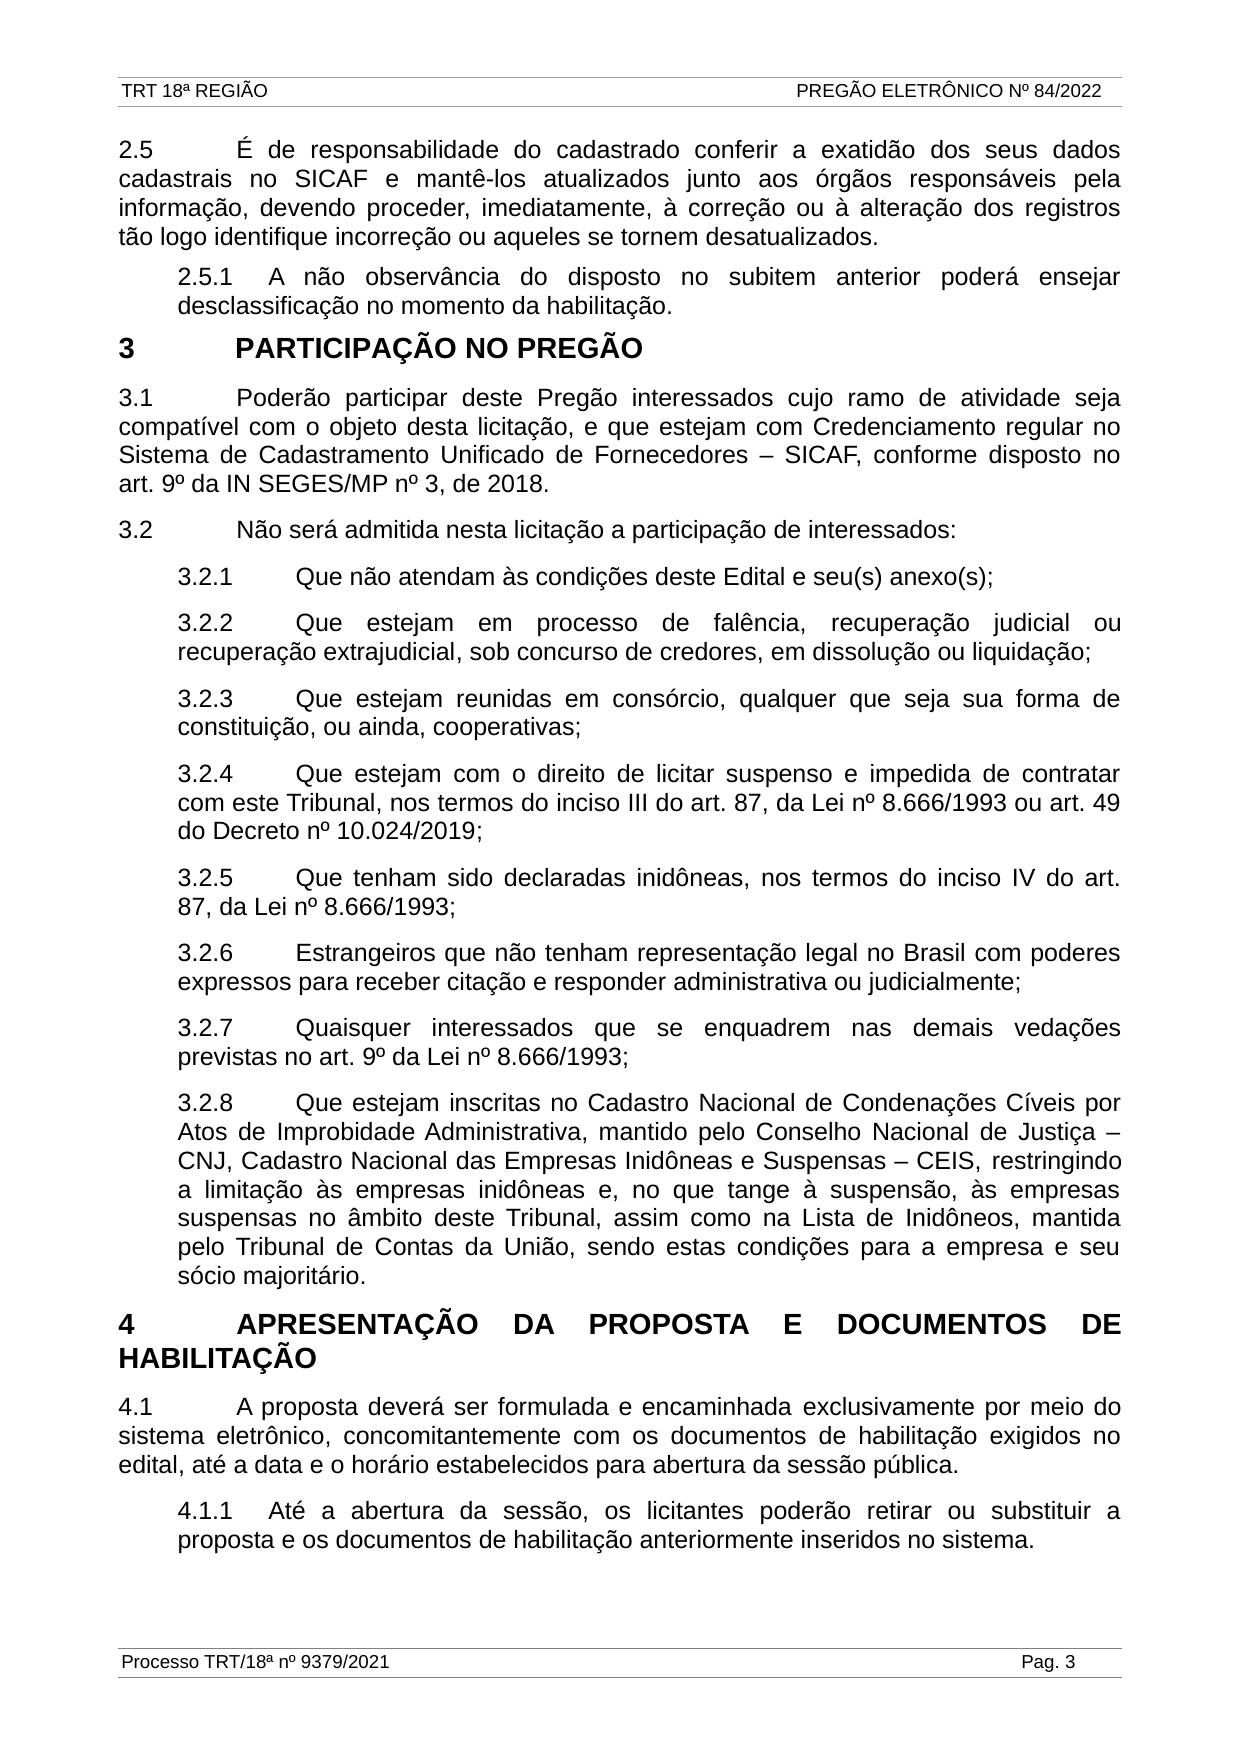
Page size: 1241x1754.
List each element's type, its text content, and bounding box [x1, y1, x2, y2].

text 3.2.5 Que tenham sido declaradas inidôneas, nos termos do inciso IV do art. 87, da Lei nº 8.666/1993; [177, 863, 1122, 920]
text 3.1 Poderão participar deste Pregão interessados cujo ramo de atividade seja compatível com o objeto desta licitação, e que estejam com Credenciamento regular no Sistema de Cadastramento Unificado de Fornecedores – SICAF, conforme disposto no art. 9º da IN SEGES/MP nº 3, de 2018. [118, 383, 1122, 498]
text 3.2.2 Que estejam em processo de falência, recuperação judicial ou recuperação extrajudicial, sob concurso de credores, em dissolução ou liquidação; [177, 608, 1122, 666]
text 4 APRESENTAÇÃO DA PROPOSTA E DOCUMENTOS DE HABILITAÇÃO [118, 1307, 1122, 1374]
text 3.2 Não será admitida nesta licitação a participação de interessados: [118, 516, 1122, 544]
text 3.2.8 Que estejam inscritas no Cadastro Nacional de Condenações Cíveis por Atos de Improbidade Administrativa, mantido pelo Conselho Nacional de Justiça – CNJ, Cadastro Nacional das Empresas Inidôneas e Suspensas – CEIS, restringindo a limitação às empresas inidôneas e, no que tange à suspensão, às empresas suspensas no âmbito deste Tribunal, assim como na Lista de Inidôneos, mantida pelo Tribunal de Contas da União, sendo estas condições para a empresa e seu sócio majoritário. [177, 1088, 1122, 1290]
text 3.2.6 Estrangeiros que não tenham representação legal no Brasil com poderes expressos para receber citação e responder administrativa ou judicialmente; [177, 938, 1122, 996]
text 3 PARTICIPAÇÃO NO PREGÃO [118, 332, 1122, 365]
list 4.1.1 Até a abertura da sessão, os licitantes poderão retirar ou substituir a proposta e os documentos de habilitação anteriormente inseridos no sistema. [177, 1496, 1122, 1554]
text 3.2.1 Que não atendam às condições deste Edital e seu(s) anexo(s); [177, 562, 1122, 591]
text 2.5.1 A não observância do disposto no subitem anterior poderá ensejar desclassificação no momento da habilitação. [177, 262, 1122, 320]
text 2.5 É de responsabilidade do cadastrado conferir a exatidão dos seus dados cadastrais no SICAF e mantê-los atualizados junto aos órgãos responsáveis pela informação, devendo proceder, imediatamente, à correção ou à alteração dos registros tão logo identifique incorreção ou aqueles se tornem desatualizados. [118, 136, 1122, 251]
text 3.2.3 Que estejam reunidas em consórcio, qualquer que seja sua forma de constituição, ou ainda, cooperativas; [177, 684, 1122, 741]
text 3.2.4 Que estejam com o direito de licitar suspenso e impedida de contratar com este Tribunal, nos termos do inciso III do art. 87, da Lei nº 8.666/1993 ou art. 49 do Decreto nº 10.024/2019; [177, 759, 1122, 845]
text 3.2.7 Quaisquer interessados que se enquadrem nas demais vedações previstas no art. 9º da Lei nº 8.666/1993; [177, 1013, 1122, 1071]
text 4.1 A proposta deverá ser formulada e encaminhada exclusivamente por meio do sistema eletrônico, concomitantemente com os documentos de habilitação exigidos no edital, até a data e o horário estabelecidos para abertura da sessão pública. [118, 1392, 1122, 1478]
